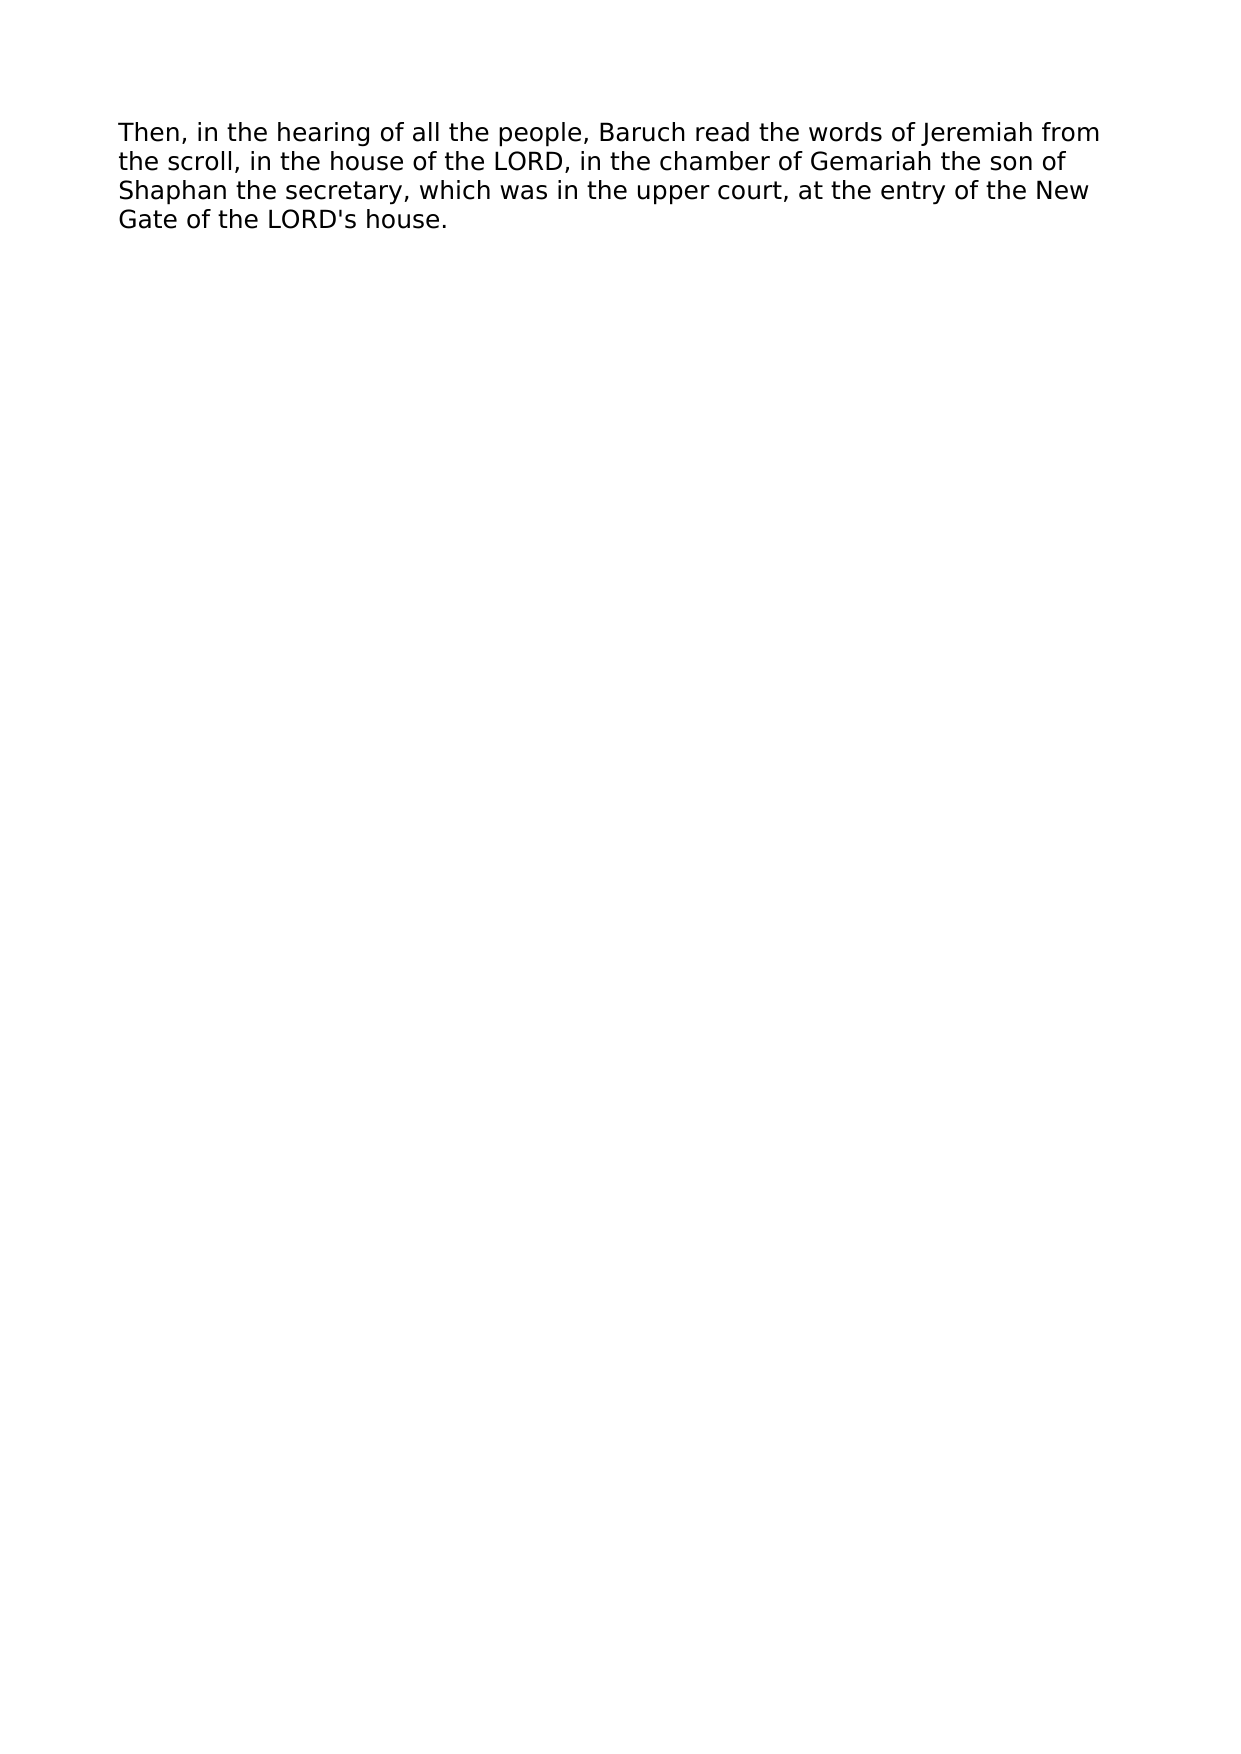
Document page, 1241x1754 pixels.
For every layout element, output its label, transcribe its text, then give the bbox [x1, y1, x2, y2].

text Then, in the hearing of all the people, Baruch read the words of Jeremiah from the scroll, in the house of the LORD, in the chamber of Gemariah the son of Shaphan the secretary, which was in the upper court, at the entry of the New Gate of the LORD's house. [118, 118, 1122, 235]
